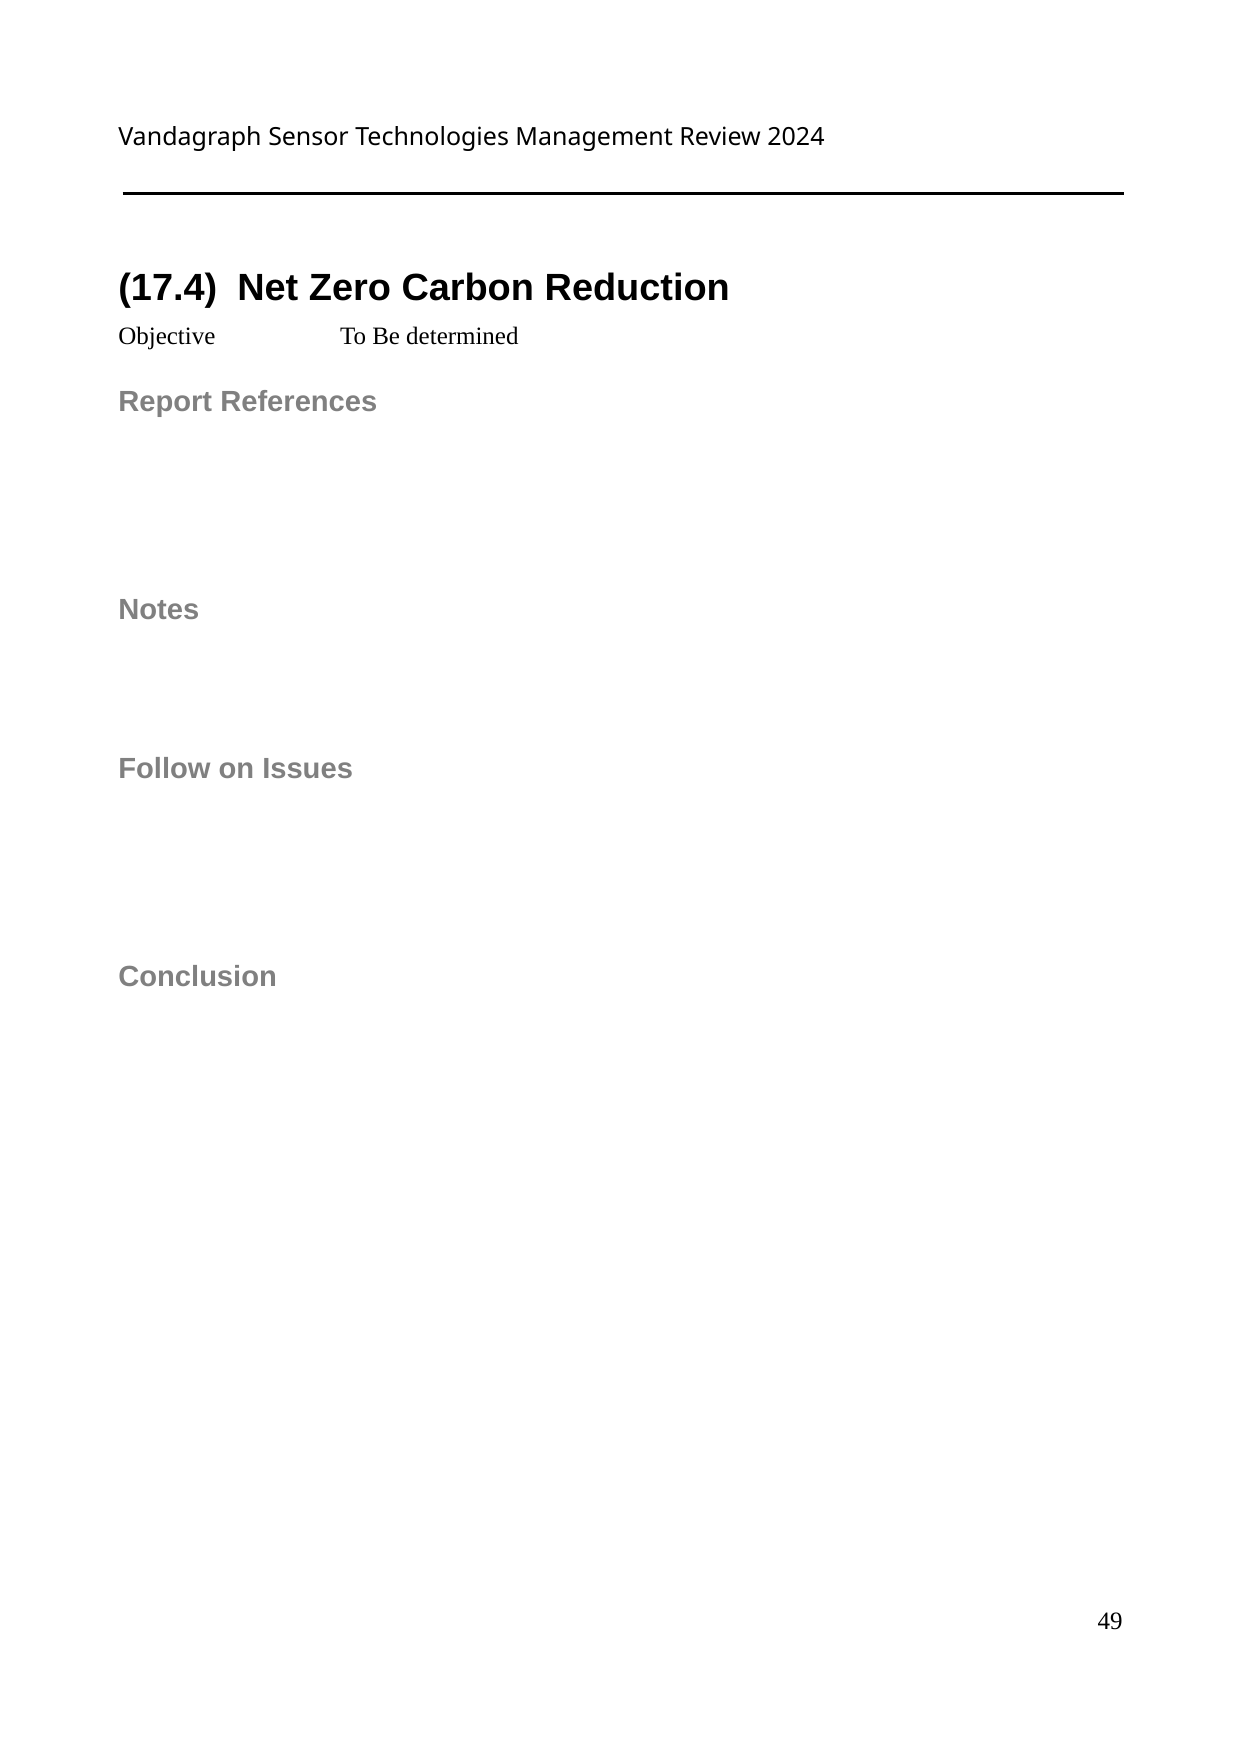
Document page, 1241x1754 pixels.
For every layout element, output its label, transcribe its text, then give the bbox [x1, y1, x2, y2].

subtitle Follow on Issues [118, 751, 1122, 784]
subtitle Notes [118, 592, 1122, 626]
subtitle Report References [118, 384, 1122, 418]
subtitle (17.4) Net Zero Carbon Reduction [118, 265, 1122, 308]
subtitle Conclusion [118, 959, 1122, 992]
text Objective To Be determined [118, 321, 1122, 349]
